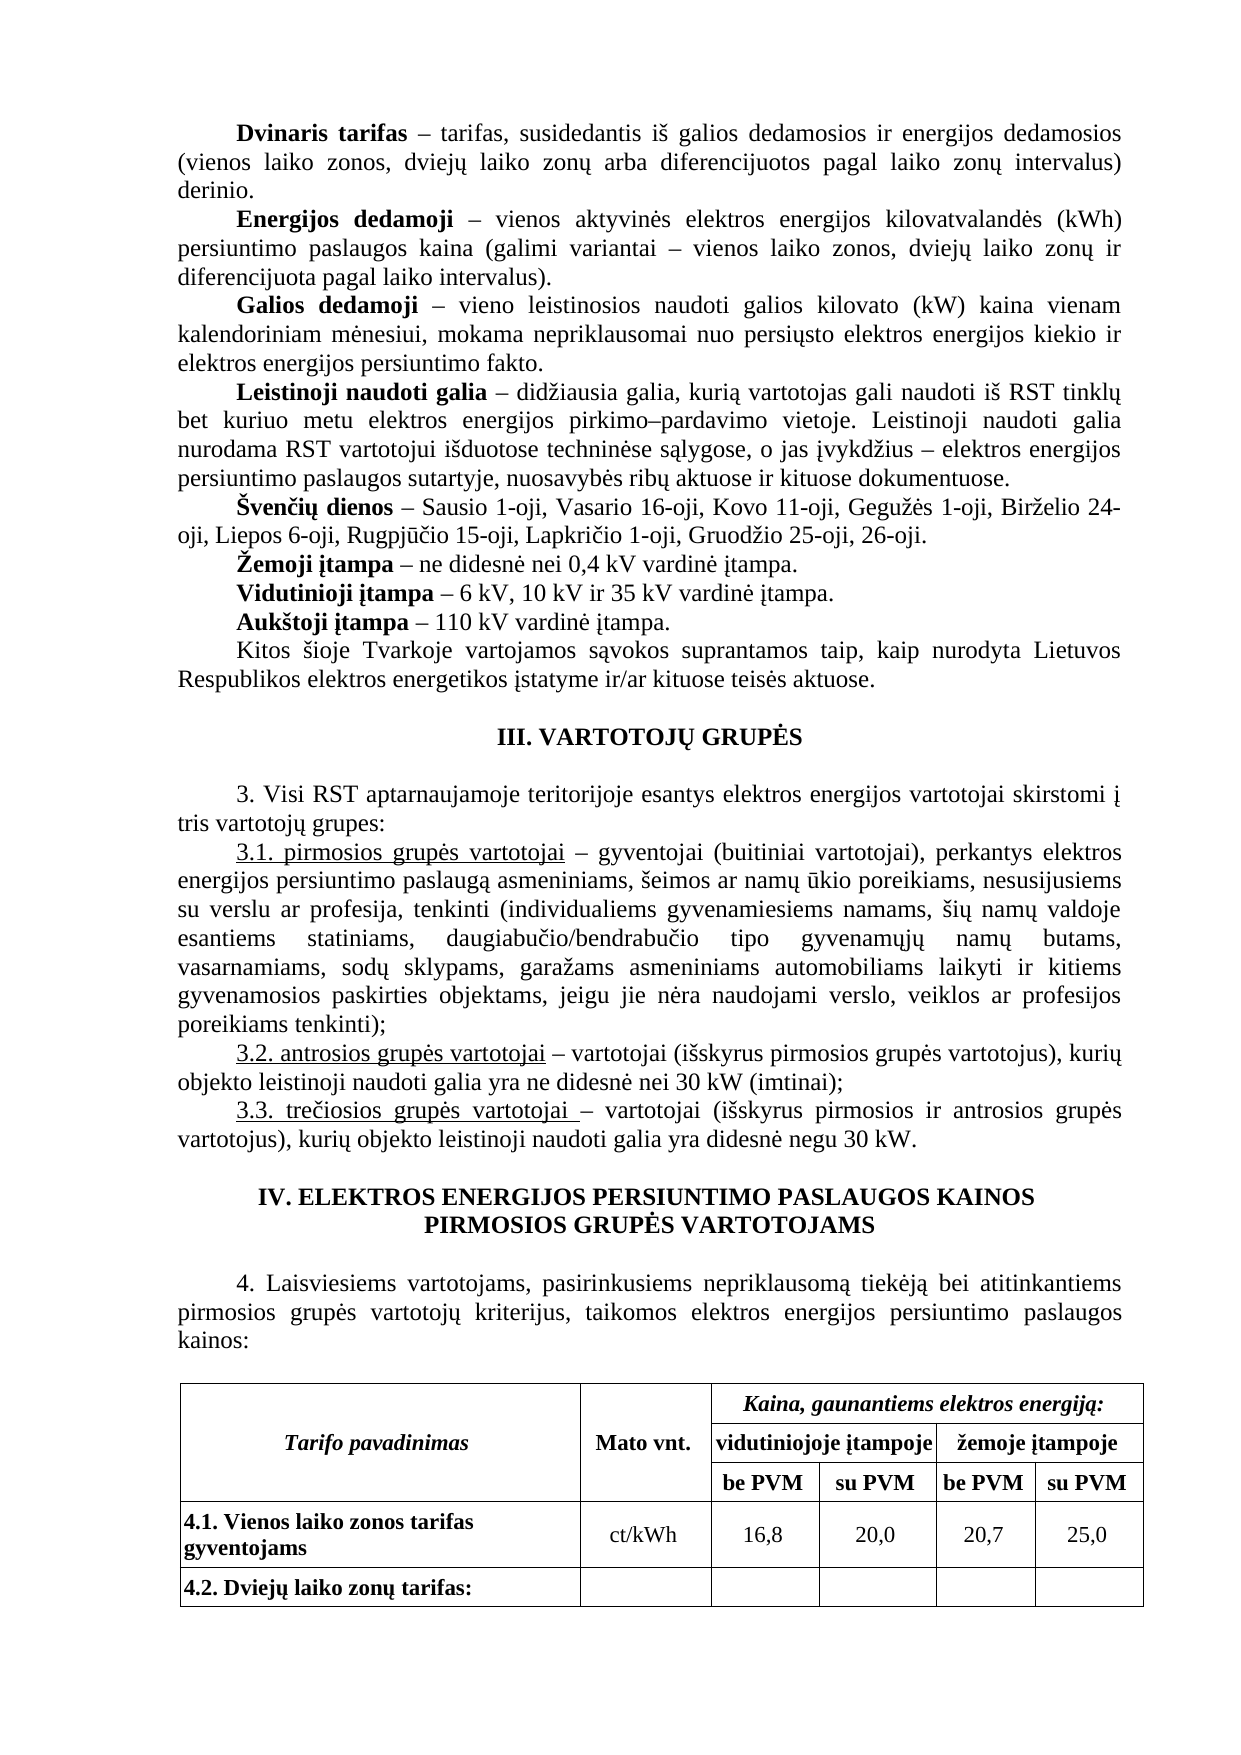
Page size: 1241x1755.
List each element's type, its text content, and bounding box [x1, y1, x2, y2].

text 3. Visi RST aptarnaujamoje teritorijoje esantys elektros energijos vartotojai skirstomi į tris vartotojų grupes: [177, 779, 1122, 837]
table_cell [712, 1568, 819, 1606]
text Vidutinioji įtampa – 6 kV, 10 kV ir 35 kV vardinė įtampa. [177, 578, 1122, 607]
text 3.3. trečiosios grupės vartotojai – vartotojai (išskyrus pirmosios ir antrosios grupės vartotojus), kurių objekto leistinoji naudoti galia yra didesnė negu 30 kW. [177, 1096, 1122, 1153]
table_cell [937, 1568, 1035, 1606]
text Leistinoji naudoti galia – didžiausia galia, kurią vartotojas gali naudoti iš RST tinklų bet kuriuo metu elektros energijos pirkimo–pardavimo vietoje. Leistinoji naudoti galia nurodama RST vartotojui išduotose techninėse sąlygose, o jas įvykdžius – elektros energijos persiuntimo paslaugos sutartyje, nuosavybės ribų aktuose ir kituose dokumentuose. [177, 377, 1122, 492]
table_cell be PVM [937, 1463, 1035, 1501]
table_cell [820, 1568, 936, 1606]
table_cell [581, 1568, 711, 1606]
text III. VARTOTOJŲ GRUPĖS [177, 722, 1122, 751]
text 3.1. pirmosios grupės vartotojai – gyventojai (buitiniai vartotojai), perkantys elektros energijos persiuntimo paslaugą asmeniniams, šeimos ar namų ūkio poreikiams, nesusijusiems su verslu ar profesija, tenkinti (individualiems gyvenamiesiems namams, šių namų valdoje esantiems statiniams, daugiabučio/bendrabučio tipo gyvenamųjų namų butams, vasarnamiams, sodų sklypams, garažams asmeniniams automobiliams laikyti ir kitiems gyvenamosios paskirties objektams, jeigu jie nėra naudojami verslo, veiklos ar profesijos poreikiams tenkinti); [177, 837, 1122, 1038]
table_cell 4.1. Vienos laiko zonos tarifas gyventojams [181, 1502, 580, 1567]
text Galios dedamoji – vieno leistinosios naudoti galios kilovato (kW) kaina vienam kalendoriniam mėnesiui, mokama nepriklausomai nuo persiųsto elektros energijos kiekio ir elektros energijos persiuntimo fakto. [177, 291, 1122, 377]
table_cell žemoje įtampoje [937, 1424, 1143, 1462]
table_cell 4.2. Dviejų laiko zonų tarifas: [181, 1568, 580, 1606]
table_cell su PVM [820, 1463, 936, 1501]
table_cell 16,8 [712, 1502, 819, 1567]
text Dvinaris tarifas – tarifas, susidedantis iš galios dedamosios ir energijos dedamosios (vienos laiko zonos, dviejų laiko zonų arba diferencijuotos pagal laiko zonų intervalus) derinio. [177, 118, 1122, 204]
text Kitos šioje Tvarkoje vartojamos sąvokos suprantamos taip, kaip nurodyta Lietuvos Respublikos elektros energetikos įstatyme ir/ar kituose teisės aktuose. [177, 636, 1122, 693]
table_cell su PVM [1036, 1463, 1143, 1501]
text Energijos dedamoji – vienos aktyvinės elektros energijos kilovatvalandės (kWh) persiuntimo paslaugos kaina (galimi variantai – vienos laiko zonos, dviejų laiko zonų ir diferencijuota pagal laiko intervalus). [177, 204, 1122, 291]
table_cell vidutiniojoje įtampoje [712, 1424, 936, 1462]
text IV. ELEKTROS ENERGIJOS PERSIUNTIMO PASLAUGOS KAINOS PIRMOSIOS GRUPĖS VARTOTOJAMS [177, 1182, 1122, 1239]
table_cell [1036, 1568, 1143, 1606]
text Žemoji įtampa – ne didesnė nei 0,4 kV vardinė įtampa. [177, 549, 1122, 578]
table_cell ct/kWh [581, 1502, 711, 1567]
text 4. Laisviesiems vartotojams, pasirinkusiems nepriklausomą tiekėją bei atitinkantiems pirmosios grupės vartotojų kriterijus, taikomos elektros energijos persiuntimo paslaugos kainos: [177, 1268, 1122, 1354]
text 3.2. antrosios grupės vartotojai – vartotojai (išskyrus pirmosios grupės vartotojus), kurių objekto leistinoji naudoti galia yra ne didesnė nei 30 kW (imtinai); [177, 1038, 1122, 1096]
text Aukštoji įtampa – 110 kV vardinė įtampa. [177, 607, 1122, 636]
table_header Mato vnt. [581, 1384, 711, 1501]
text Švenčių dienos – Sausio 1-oji, Vasario 16-oji, Kovo 11-oji, Gegužės 1-oji, Birželio 24-oji, Liepos 6-oji, Rugpjūčio 15-oji, Lapkričio 1-oji, Gruodžio 25-oji, 26-oji. [177, 492, 1122, 549]
table_cell 20,0 [820, 1502, 936, 1567]
table_cell 20,7 [937, 1502, 1035, 1567]
table_header Kaina, gaunantiems elektros energiją: [712, 1384, 1143, 1422]
table_cell 25,0 [1036, 1502, 1143, 1567]
table_cell be PVM [712, 1463, 819, 1501]
table_header Tarifo pavadinimas [181, 1384, 580, 1501]
